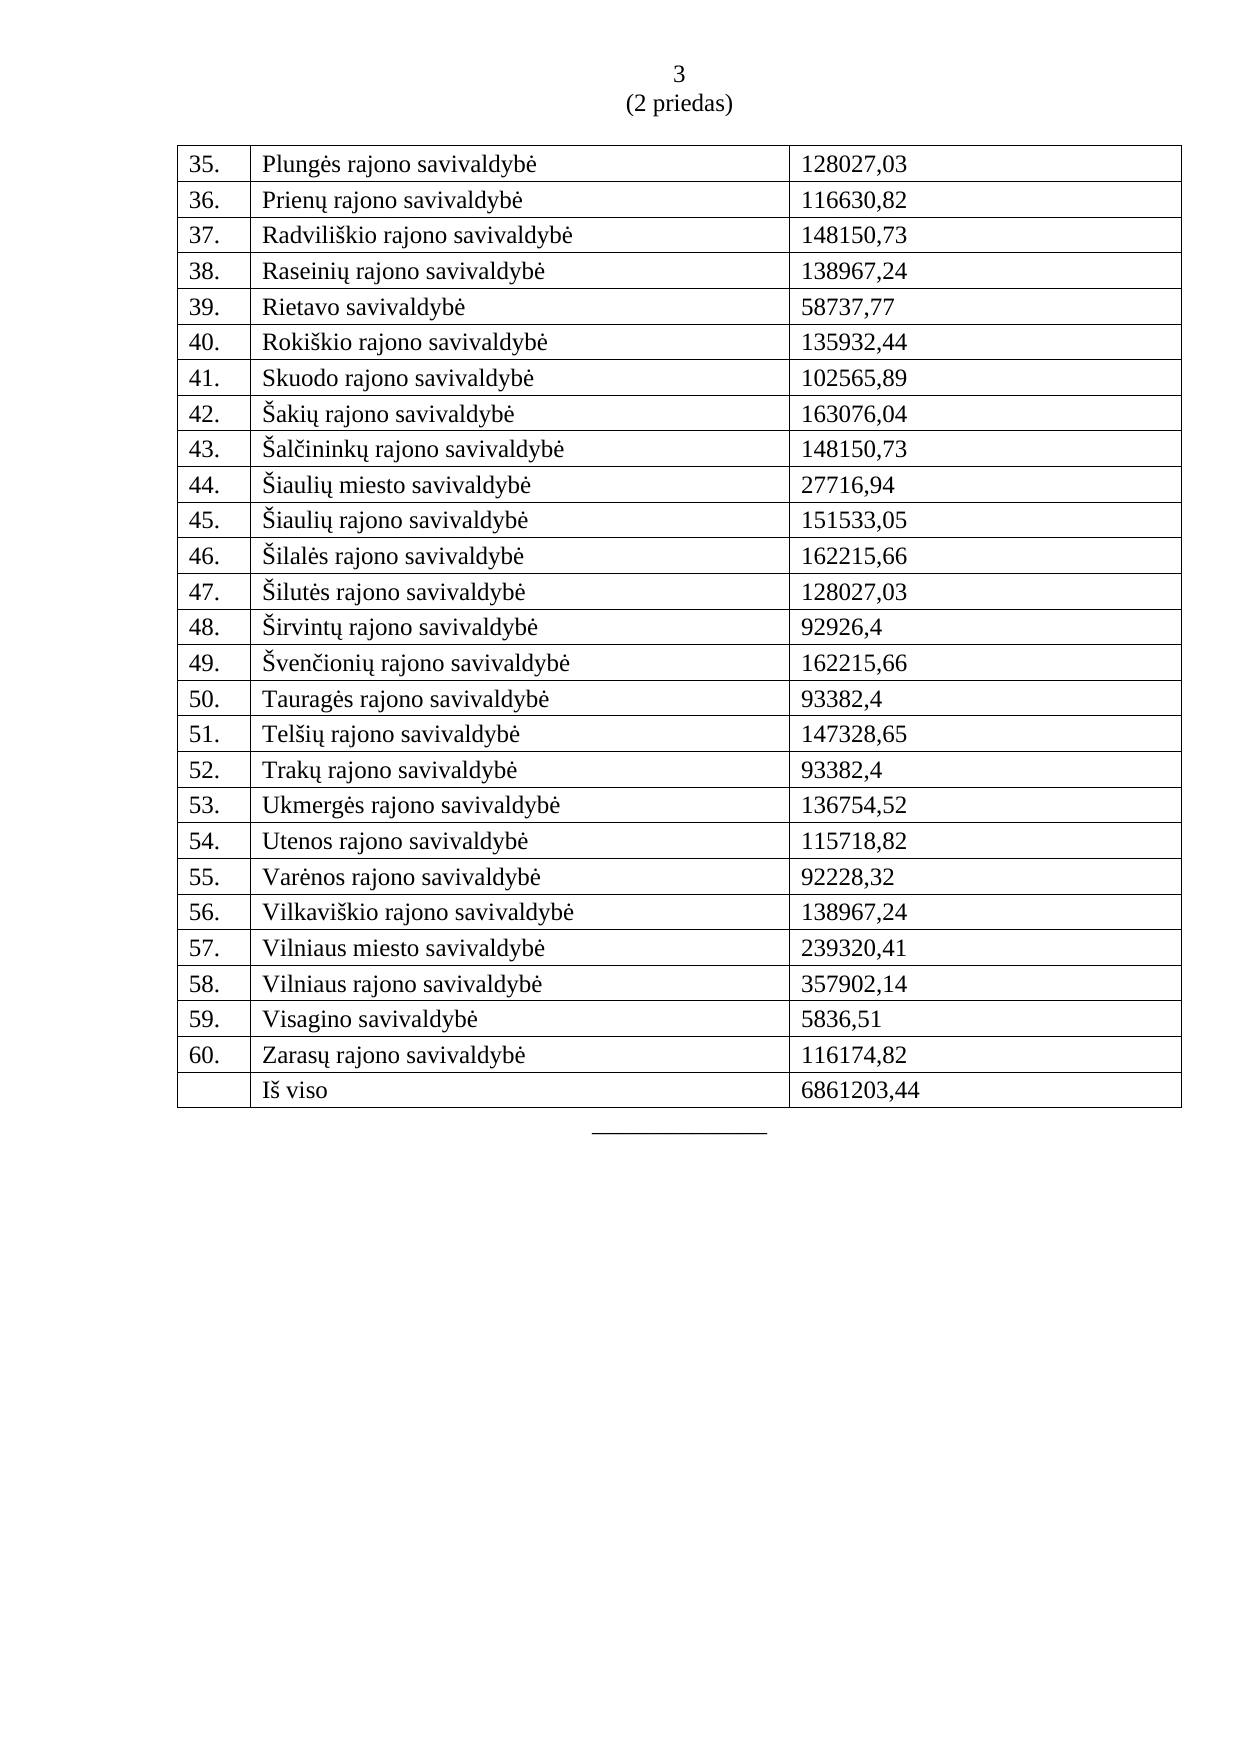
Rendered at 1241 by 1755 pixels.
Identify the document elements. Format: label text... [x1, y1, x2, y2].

table_cell 37. [178, 218, 250, 252]
table_cell 59. [178, 1001, 250, 1036]
table_cell 41. [178, 360, 250, 395]
table_cell 44. [178, 467, 250, 502]
table_cell 116630,82 [790, 182, 1181, 217]
table_cell Rietavo savivaldybė [251, 289, 789, 323]
table_cell Vilniaus miesto savivaldybė [251, 930, 789, 965]
table_cell Šilutės rajono savivaldybė [251, 574, 789, 608]
table_cell Šalčininkų rajono savivaldybė [251, 431, 789, 466]
table_cell 39. [178, 289, 250, 323]
table_cell 162215,66 [790, 645, 1181, 680]
table_cell 43. [178, 431, 250, 466]
table_cell 52. [178, 752, 250, 787]
table_cell Ukmergės rajono savivaldybė [251, 788, 789, 822]
table_cell Širvintų rajono savivaldybė [251, 610, 789, 644]
table_cell 27716,94 [790, 467, 1181, 502]
table_cell 116174,82 [790, 1037, 1181, 1072]
table_cell Telšių rajono savivaldybė [251, 716, 789, 751]
table_cell 136754,52 [790, 788, 1181, 822]
table_cell 38. [178, 253, 250, 288]
table_cell Šilalės rajono savivaldybė [251, 538, 789, 573]
table_cell 162215,66 [790, 538, 1181, 573]
table_cell 148150,73 [790, 218, 1181, 252]
table_cell 92228,32 [790, 859, 1181, 893]
table_cell Skuodo rajono savivaldybė [251, 360, 789, 395]
table_cell Zarasų rajono savivaldybė [251, 1037, 789, 1072]
table_cell Šiaulių rajono savivaldybė [251, 503, 789, 537]
table_cell 56. [178, 895, 250, 929]
table_cell 128027,03 [790, 574, 1181, 608]
table_cell [178, 1073, 250, 1107]
table_cell 45. [178, 503, 250, 537]
table_cell 6861203,44 [790, 1073, 1181, 1107]
table_cell 115718,82 [790, 823, 1181, 858]
text ______________ [177, 1108, 1181, 1137]
table_cell Trakų rajono savivaldybė [251, 752, 789, 787]
table_cell 54. [178, 823, 250, 858]
table_cell Šiaulių miesto savivaldybė [251, 467, 789, 502]
table_cell Utenos rajono savivaldybė [251, 823, 789, 858]
table_cell 57. [178, 930, 250, 965]
table_cell 128027,03 [790, 146, 1181, 181]
table_cell 35. [178, 146, 250, 181]
table_cell 5836,51 [790, 1001, 1181, 1036]
table_cell 58. [178, 966, 250, 1000]
table_cell 357902,14 [790, 966, 1181, 1000]
table_cell Visagino savivaldybė [251, 1001, 789, 1036]
table_cell Vilkaviškio rajono savivaldybė [251, 895, 789, 929]
table_cell 53. [178, 788, 250, 822]
table_cell 163076,04 [790, 396, 1181, 430]
table_cell 92926,4 [790, 610, 1181, 644]
table_cell 50. [178, 681, 250, 715]
table_cell 40. [178, 325, 250, 359]
table_cell 42. [178, 396, 250, 430]
table_cell Rokiškio rajono savivaldybė [251, 325, 789, 359]
table_cell 239320,41 [790, 930, 1181, 965]
table_cell 102565,89 [790, 360, 1181, 395]
table_cell 138967,24 [790, 253, 1181, 288]
table_cell 55. [178, 859, 250, 893]
table_cell 51. [178, 716, 250, 751]
table_cell 36. [178, 182, 250, 217]
table_cell 93382,4 [790, 752, 1181, 787]
table_cell 47. [178, 574, 250, 608]
table_cell 46. [178, 538, 250, 573]
table_cell Radviliškio rajono savivaldybė [251, 218, 789, 252]
table_cell Švenčionių rajono savivaldybė [251, 645, 789, 680]
table_cell 135932,44 [790, 325, 1181, 359]
table_cell Varėnos rajono savivaldybė [251, 859, 789, 893]
table_cell Vilniaus rajono savivaldybė [251, 966, 789, 1000]
table_cell 148150,73 [790, 431, 1181, 466]
table_cell 147328,65 [790, 716, 1181, 751]
table_cell Tauragės rajono savivaldybė [251, 681, 789, 715]
table_cell 151533,05 [790, 503, 1181, 537]
table_cell 49. [178, 645, 250, 680]
table_cell Raseinių rajono savivaldybė [251, 253, 789, 288]
table_cell 58737,77 [790, 289, 1181, 323]
table_cell Prienų rajono savivaldybė [251, 182, 789, 217]
table_cell Plungės rajono savivaldybė [251, 146, 789, 181]
table_cell 93382,4 [790, 681, 1181, 715]
table_cell 48. [178, 610, 250, 644]
table_cell 138967,24 [790, 895, 1181, 929]
table_cell Iš viso [251, 1073, 789, 1107]
table_cell Šakių rajono savivaldybė [251, 396, 789, 430]
table_cell 60. [178, 1037, 250, 1072]
